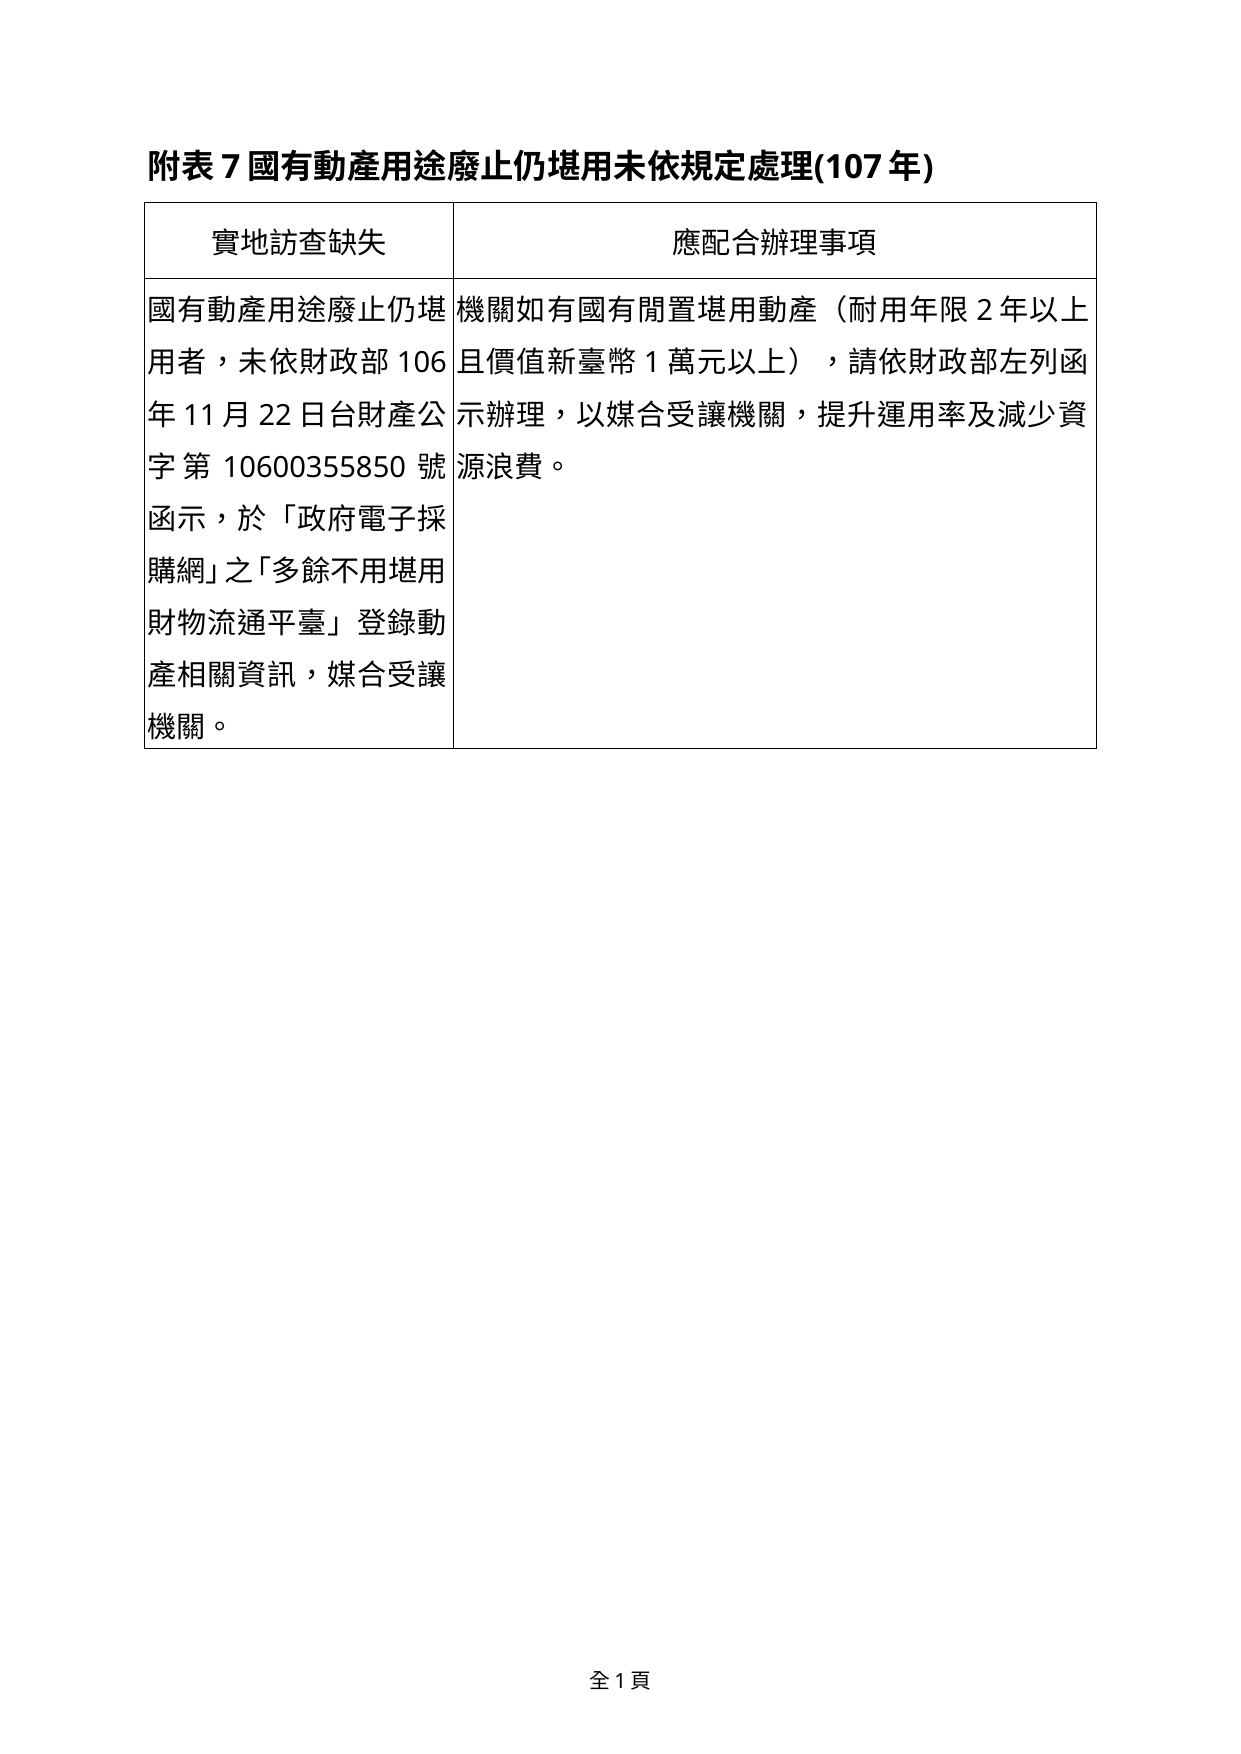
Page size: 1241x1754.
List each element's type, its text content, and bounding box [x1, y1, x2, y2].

table_header 應配合辦理事項 [454, 203, 1096, 278]
table_header 實地訪查缺失 [145, 203, 453, 278]
table_cell 機關如有國有閒置堪用動產（耐用年限2年以上且價值新臺幣1萬元以上），請依財政部左列函示辦理，以媒合受讓機關，提升運用率及減少資源浪費。 [454, 279, 1096, 748]
text 附表7國有動產用途廢止仍堪用未依規定處理(107年) [148, 127, 1092, 202]
table_cell 國有動產用途廢止仍堪用者，未依財政部106年11月22日台財產公字第10600355850號函示，於「政府電子採購網」之「多餘不用堪用財物流通平臺」登錄動產相關資訊，媒合受讓機關。 [145, 279, 453, 748]
